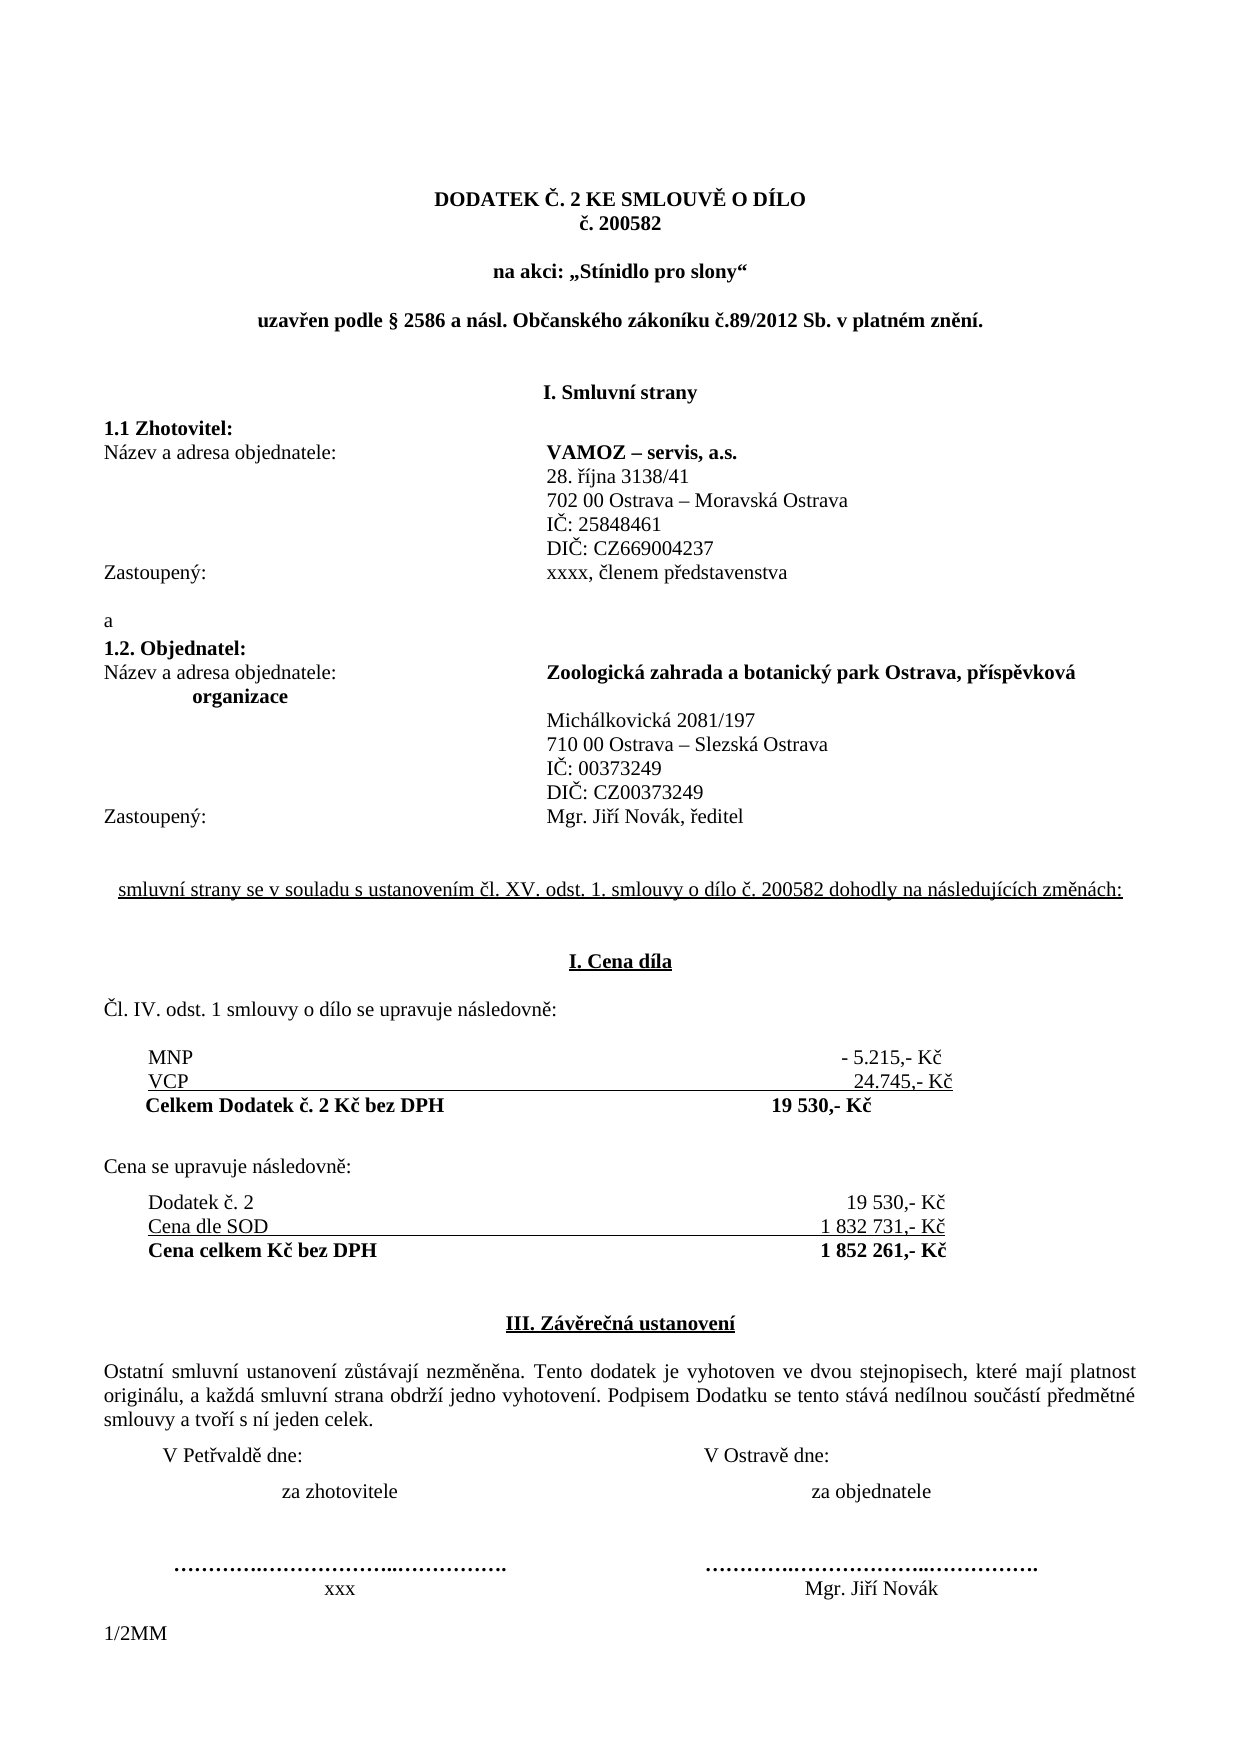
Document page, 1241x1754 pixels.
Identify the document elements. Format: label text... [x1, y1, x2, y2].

text na akci: „Stínidlo pro slony“ [103, 259, 1137, 283]
text Cena celkem Kč bez DPH 1 852 261,- Kč [103, 1238, 1137, 1262]
text Dodatek č. 2 19 530,- Kč [103, 1190, 1137, 1214]
text IČ: 00373249 [103, 756, 1137, 780]
text Michálkovická 2081/197 [103, 708, 1137, 732]
text Cena dle SOD 1 832 731,- Kč [103, 1214, 1137, 1238]
text VCP 24.745,- Kč [103, 1069, 1137, 1093]
text a [103, 608, 1137, 632]
text V Petřvaldě dne: V Ostravě dne: [103, 1443, 1137, 1467]
text 710 00 Ostrava – Slezská Ostrava [103, 732, 1137, 756]
text č. 200582 [103, 211, 1137, 235]
text Celkem Dodatek č. 2 Kč bez DPH 19 530,- Kč [103, 1093, 1137, 1117]
text DIČ: CZ669004237 [103, 536, 1137, 560]
text Název a adresa objednatele: VAMOZ – servis, a.s. [103, 440, 1137, 464]
text Cena se upravuje následovně: [103, 1154, 1137, 1178]
text DIČ: CZ00373249 [103, 780, 1137, 804]
text III. Závěrečná ustanovení [103, 1311, 1137, 1334]
text I. Cena díla [103, 949, 1137, 973]
text ………….………………..……………. ………….………………..……………. [103, 1552, 1137, 1576]
text I. Smluvní strany [103, 380, 1137, 404]
text 1.1 Zhotovitel: [103, 416, 1137, 440]
text Ostatní smluvní ustanovení zůstávají nezměněna. Tento dodatek je vyhotoven ve dvou stejnopisech, které mají platnost originálu, a každá smluvní strana obdrží jedno vyhotovení. Podpisem Dodatku se tento stává nedílnou součástí předmětné smlouvy a tvoří s ní jeden celek. [103, 1359, 1137, 1431]
text za zhotovitele za objednatele [103, 1479, 1137, 1503]
text 702 00 Ostrava – Moravská Ostrava [103, 488, 1137, 512]
text 28. října 3138/41 [103, 464, 1137, 488]
text uzavřen podle § 2586 a násl. Občanského zákoníku č.89/2012 Sb. v platném znění. [103, 308, 1137, 332]
text MNP - 5.215,- Kč [103, 1045, 1137, 1069]
text Zastoupený: Mgr. Jiří Novák, ředitel [103, 804, 1137, 828]
text IČ: 25848461 [103, 512, 1137, 536]
text Zastoupený: xxxx, členem představenstva [103, 560, 1137, 584]
text smluvní strany se v souladu s ustanovením čl. XV. odst. 1. smlouvy o dílo č. 200582 dohodly na následujících změnách: [103, 876, 1137, 901]
text xxx Mgr. Jiří Novák [103, 1576, 1137, 1600]
text Čl. IV. odst. 1 smlouvy o dílo se upravuje následovně: [103, 997, 1137, 1021]
text 1.2. Objednatel: [103, 636, 1137, 660]
text DODATEK Č. 2 KE SMLOUVĚ O DÍLO [103, 187, 1137, 211]
text Název a adresa objednatele: Zoologická zahrada a botanický park Ostrava, příspěvková organizace [103, 660, 1137, 708]
